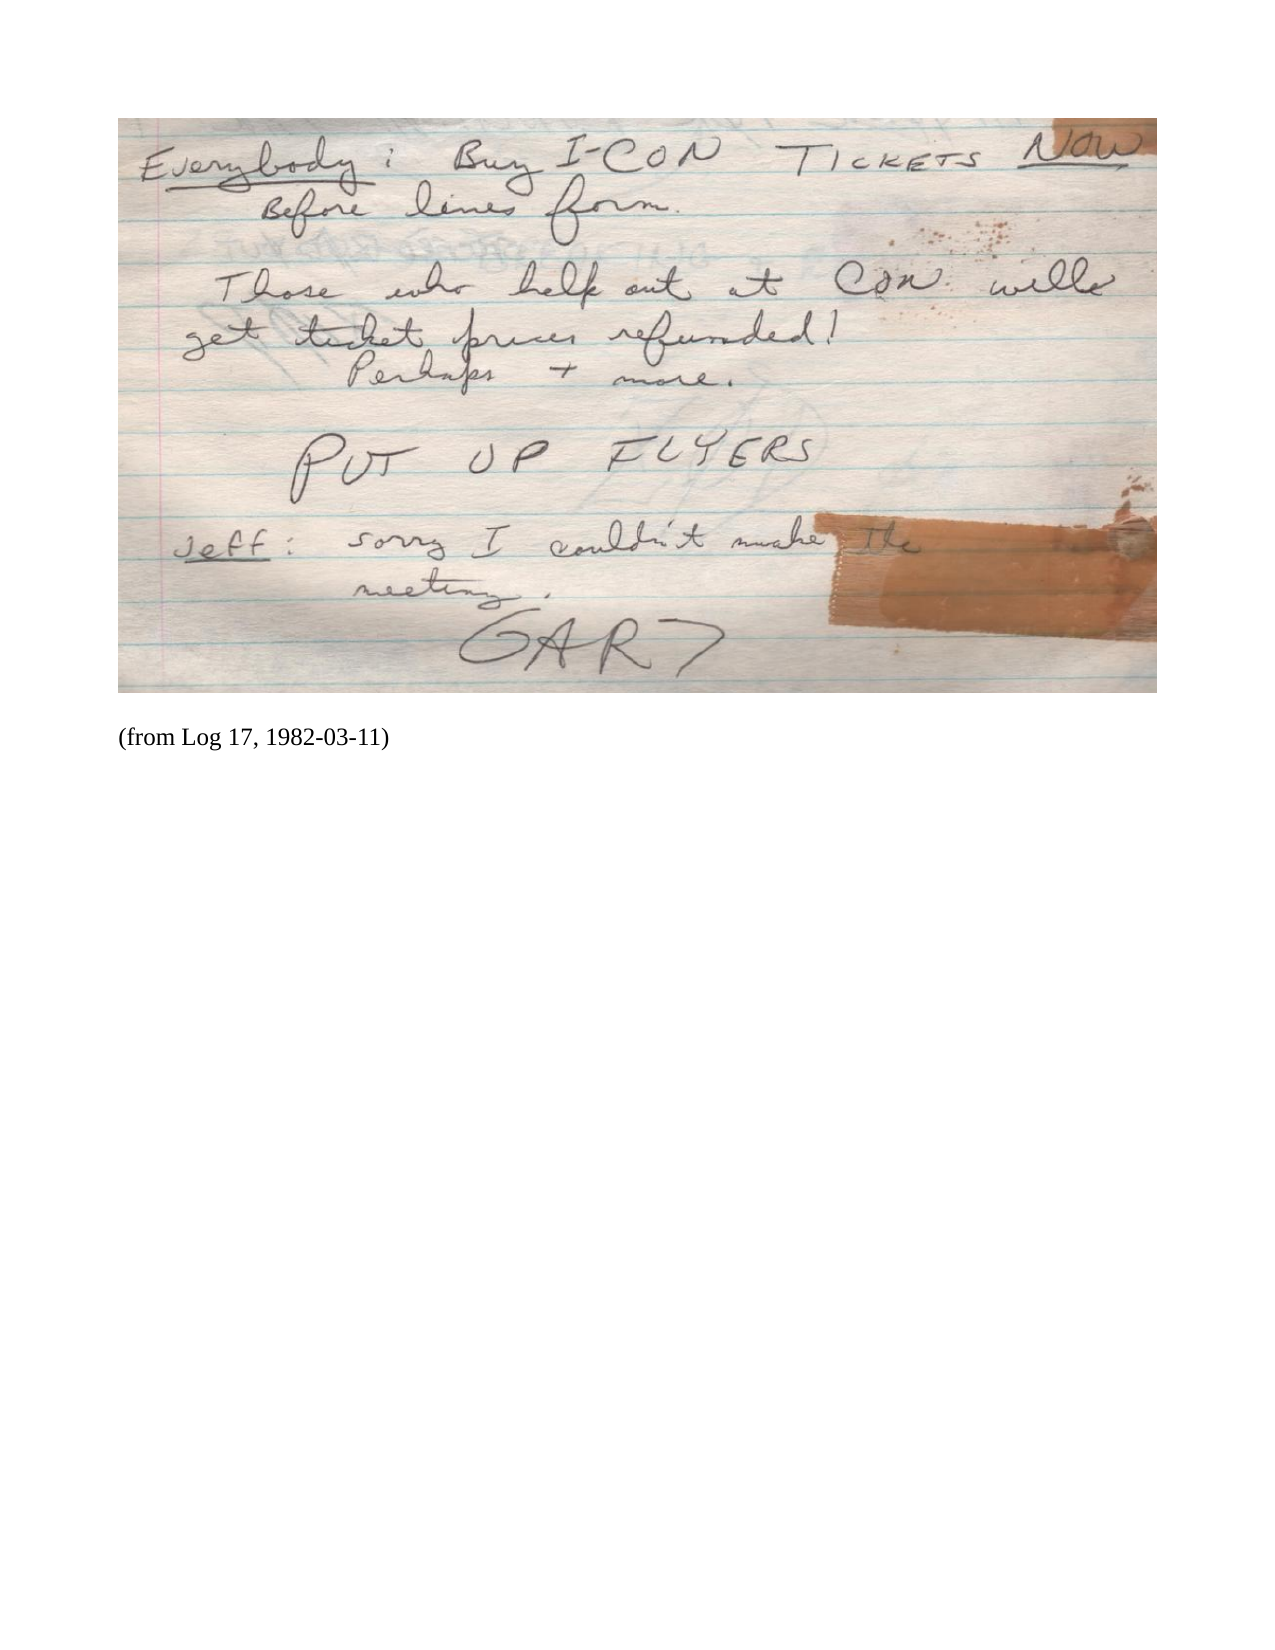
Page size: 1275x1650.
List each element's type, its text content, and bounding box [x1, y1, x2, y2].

picture [118, 118, 1157, 693]
text (from Log 17, 1982-03-11) [118, 722, 1157, 750]
